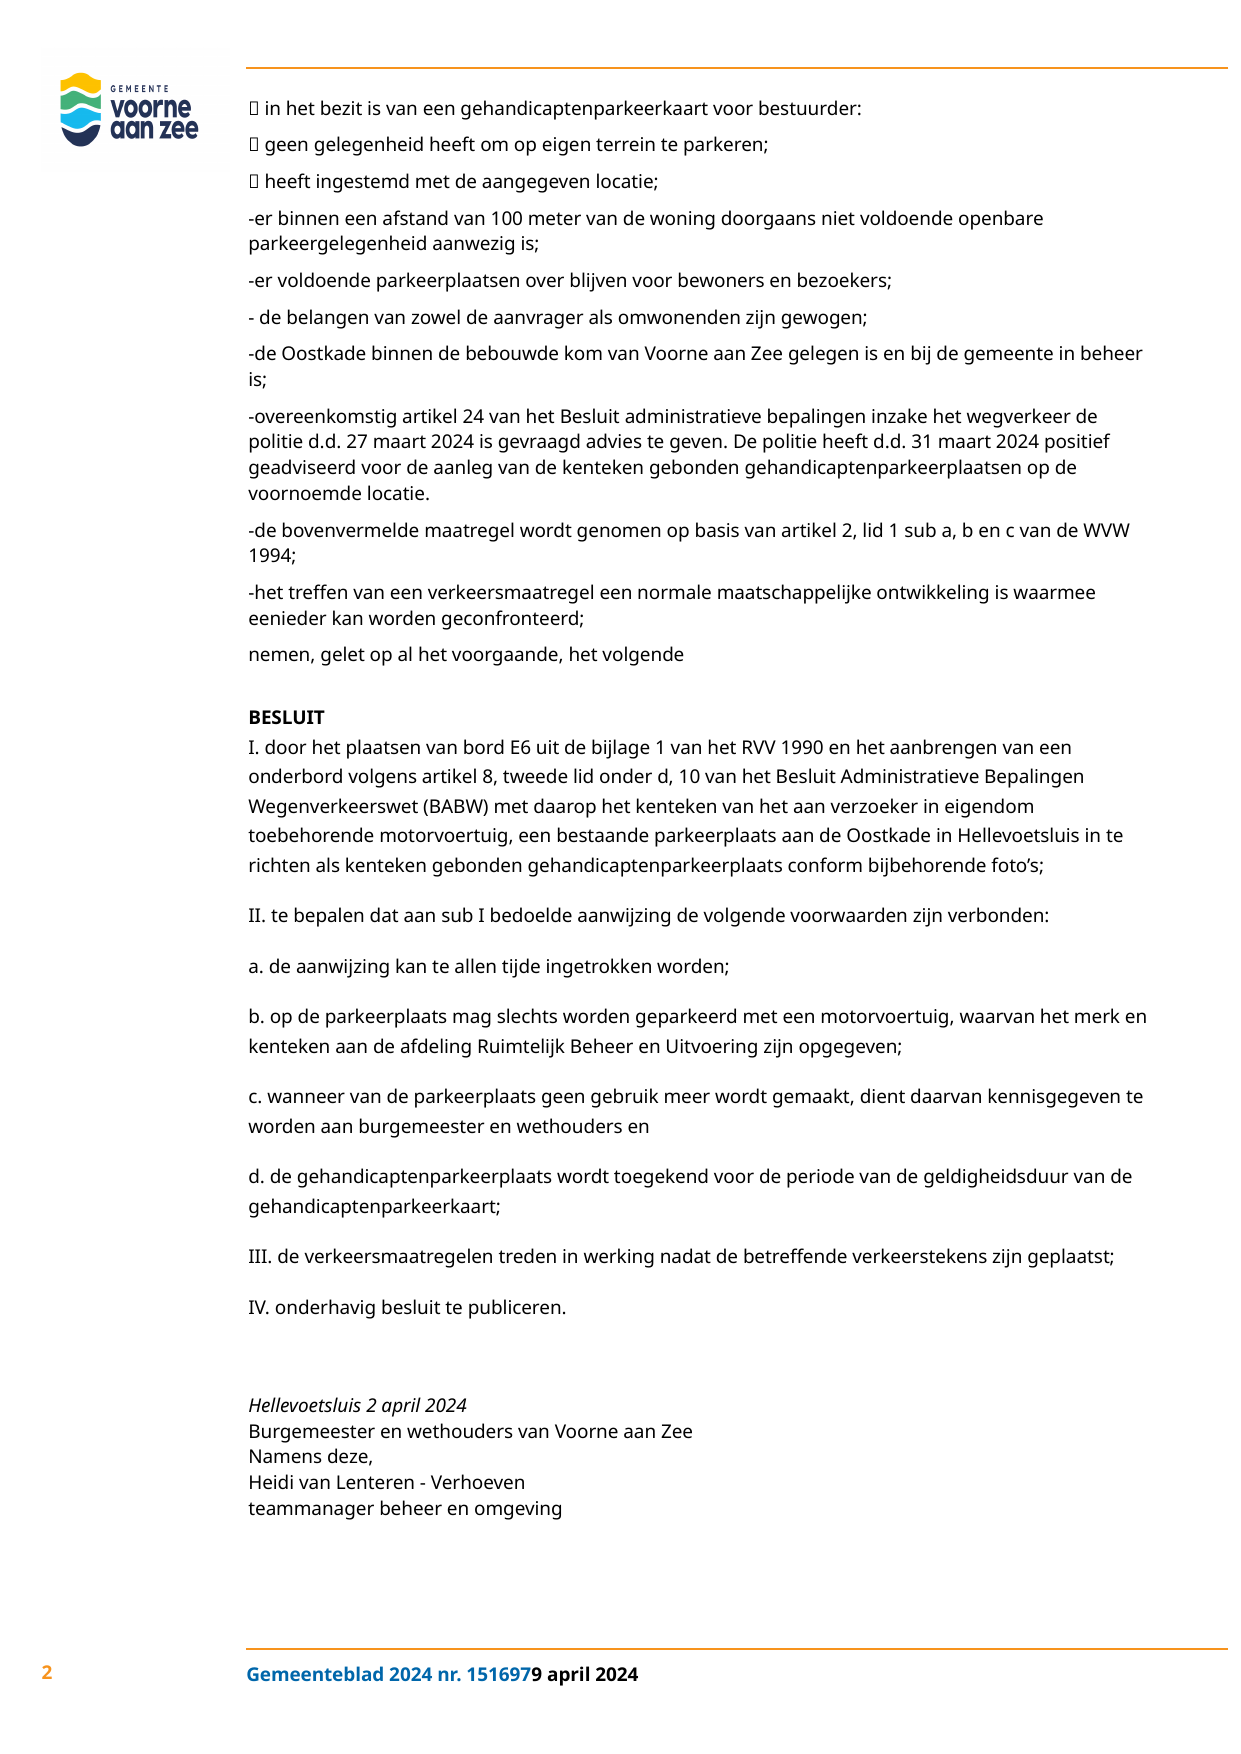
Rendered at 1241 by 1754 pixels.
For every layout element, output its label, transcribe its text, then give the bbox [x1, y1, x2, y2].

text Burgemeester en wethouders van Voorne aan Zee [248, 1418, 1152, 1443]
text II. te bepalen dat aan sub I bedoelde aanwijzing de volgende voorwaarden zijn verbonden: [248, 903, 1152, 928]
text teammanager beheer en omgeving [248, 1495, 1152, 1521]
text -de bovenvermelde maatregel wordt genomen op basis van artikel 2, lid 1 sub a, b en c van de WVW 1994; [248, 517, 1152, 568]
text c. wanneer van de parkeerplaats geen gebruik meer wordt gemaakt, dient daarvan kennisgegeven te worden aan burgemeester en wethouders en [248, 1083, 1152, 1139]
text -de Oostkade binnen de bebouwde kom van Voorne aan Zee gelegen is en bij de gemeente in beheer is; [248, 341, 1152, 392]
text IV. onderhavig besluit te publiceren. [248, 1294, 1152, 1319]
text a. de aanwijzing kan te allen tijde ingetrokken worden; [248, 953, 1152, 979]
text Hellevoetsluis 2 april 2024 [248, 1392, 1152, 1418]
text  heeft ingestemd met de aangegeven locatie; [248, 168, 1152, 194]
text -er binnen een afstand van 100 meter van de woning doorgaans niet voldoende openbare parkeergelegenheid aanwezig is; [248, 205, 1152, 256]
text BESLUIT [248, 704, 1152, 730]
text -het treffen van een verkeersmaatregel een normale maatschappelijke ontwikkeling is waarmee eenieder kan worden geconfronteerd; [248, 579, 1152, 631]
text Namens deze, [248, 1443, 1152, 1469]
text -er voldoende parkeerplaatsen over blijven voor bewoners en bezoekers; [248, 267, 1152, 293]
text III. de verkeersmaatregelen treden in werking nadat de betreffende verkeerstekens zijn geplaatst; [248, 1243, 1152, 1269]
text b. op de parkeerplaats mag slechts worden geparkeerd met een motorvoertuig, waarvan het merk en kenteken aan de afdeling Ruimtelijk Beheer en Uitvoering zijn opgegeven; [248, 1003, 1152, 1059]
text I. door het plaatsen van bord E6 uit de bijlage 1 van het RVV 1990 en het aanbrengen van een onderbord volgens artikel 8, tweede lid onder d, 10 van het Besluit Administratieve Bepalingen Wegenverkeerswet (BABW) met daarop het kenteken van het aan verzoeker in eigendom toebehorende motorvoertuig, een bestaande parkeerplaats aan de Oostkade in Hellevoetsluis in te richten als kenteken gebonden gehandicaptenparkeerplaats conform bijbehorende foto’s; [248, 734, 1152, 878]
text  in het bezit is van een gehandicaptenparkeerkaart voor bestuurder: [248, 95, 1152, 121]
picture [41, 47, 231, 172]
text d. de gehandicaptenparkeerplaats wordt toegekend voor de periode van de geldigheidsduur van de gehandicaptenparkeerkaart; [248, 1163, 1152, 1219]
text -overeenkomstig artikel 24 van het Besluit administratieve bepalingen inzake het wegverkeer de politie d.d. 27 maart 2024 is gevraagd advies te geven. De politie heeft d.d. 31 maart 2024 positief geadviseerd voor de aanleg van de kenteken gebonden gehandicaptenparkeerplaatsen op de voornoemde locatie. [248, 403, 1152, 506]
text Heidi van Lenteren - Verhoeven [248, 1469, 1152, 1495]
text nemen, gelet op al het voorgaande, het volgende [248, 642, 1152, 667]
text  geen gelegenheid heeft om op eigen terrein te parkeren; [248, 131, 1152, 157]
text - de belangen van zowel de aanvrager als omwonenden zijn gewogen; [248, 304, 1152, 329]
